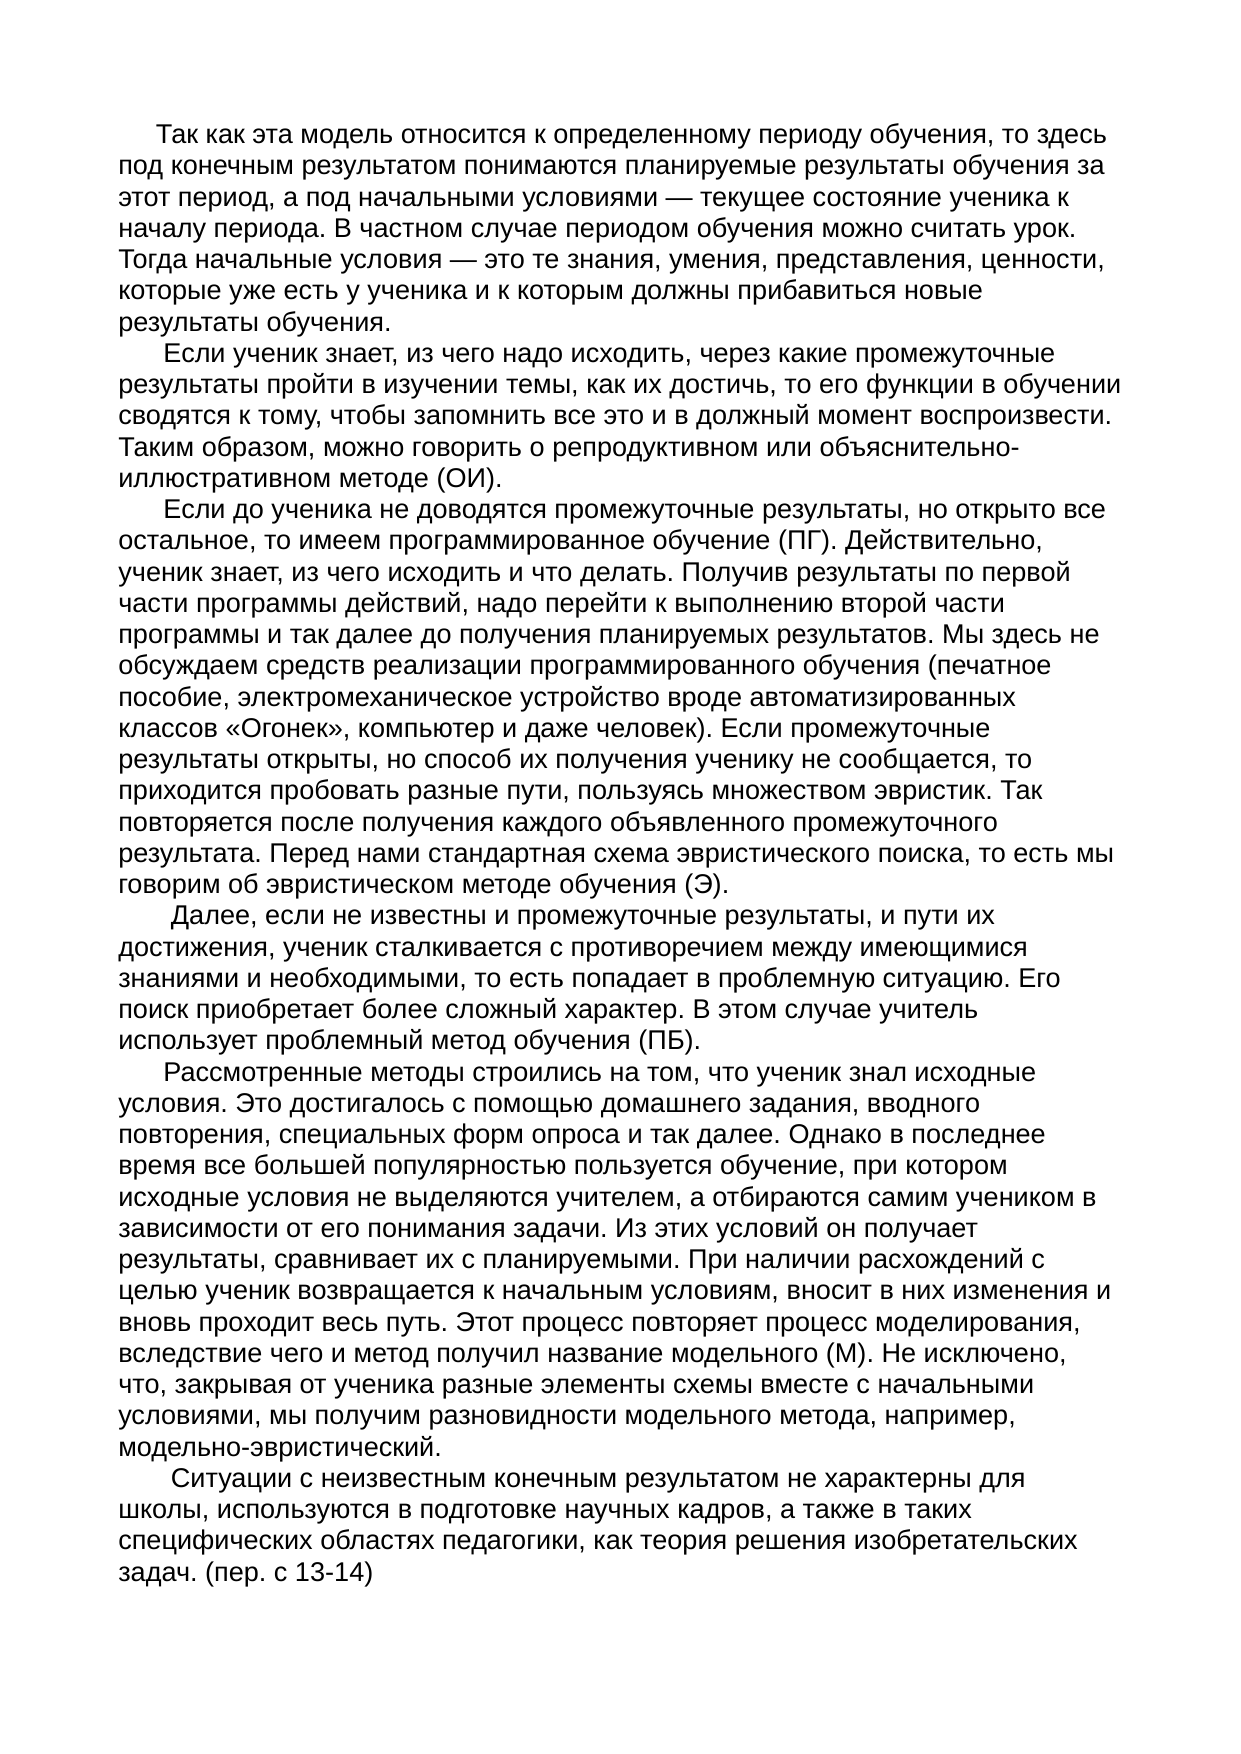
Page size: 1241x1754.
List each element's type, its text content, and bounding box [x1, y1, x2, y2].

text Рассмотренные методы строились на том, что ученик знал исходные условия. Это достигалось с помощью домашнего задания, вводного повторения, специальных форм опроса и так далее. Однако в последнее время все большей популярностью пользуется обучение, при котором исходные условия не выделяются учителем, а отбираются самим учеником в зависимости от его понимания задачи. Из этих условий он получает результаты, сравнивает их с планируемыми. При наличии расхождений с целью ученик возвращается к начальным условиям, вносит в них изменения и вновь проходит весь путь. Этот процесс повторяет процесс моделирования, вследствие чего и метод получил название модельного (М). Не исключено, что, закрывая от ученика разные элементы схемы вместе с начальными условиями, мы получим разновидности модельного метода, например, модельно-эвристический. [118, 1056, 1122, 1462]
text Так как эта модель относится к определенному периоду обучения, то здесь под конечным результатом понимаются планируемые результаты обучения за этот период, а под начальными условиями — текущее состояние ученика к началу периода. В частном случае периодом обучения можно считать урок. Тогда начальные условия — это те знания, умения, представления, ценности, которые уже есть у ученика и к которым должны прибавиться новые результаты обучения. [118, 118, 1122, 337]
text Если ученик знает, из чего надо исходить, через какие промежуточные результаты пройти в изучении темы, как их достичь, то его функции в обучении сводятся к тому, чтобы запомнить все это и в должный момент воспроизвести. Таким образом, можно говорить о репродуктивном или объяснительно-иллюстративном методе (ОИ). [118, 337, 1122, 493]
text Ситуации с неизвестным конечным результатом не характерны для школы, используются в подготовке научных кадров, а также в таких специфических областях педагогики, как теория решения изобретательских задач. (пер. с 13-14) [118, 1462, 1122, 1587]
text Если до ученика не доводятся промежуточные результаты, но открыто все остальное, то имеем программированное обучение (ПГ). Действительно, ученик знает, из чего исходить и что делать. Получив результаты по первой части программы действий, надо перейти к выполнению второй части программы и так далее до получения планируемых результатов. Мы здесь не обсуждаем средств реализации программированного обучения (печатное пособие, электромеханическое устройство вроде автоматизированных классов «Огонек», компьютер и даже человек). Если промежуточные результаты открыты, но способ их получения ученику не сообщается, то приходится пробовать разные пути, пользуясь множеством эвристик. Так повторяется после получения каждого объявленного промежуточного результата. Перед нами стандартная схема эвристического поиска, то есть мы говорим об эвристическом методе обучения (Э). [118, 493, 1122, 899]
text Далее, если не известны и промежуточные результаты, и пути их достижения, ученик сталкивается с противоречием между имеющимися знаниями и необходимыми, то есть попадает в проблемную ситуацию. Его поиск приобретает более сложный характер. В этом случае учитель использует проблемный метод обучения (ПБ). [118, 899, 1122, 1056]
